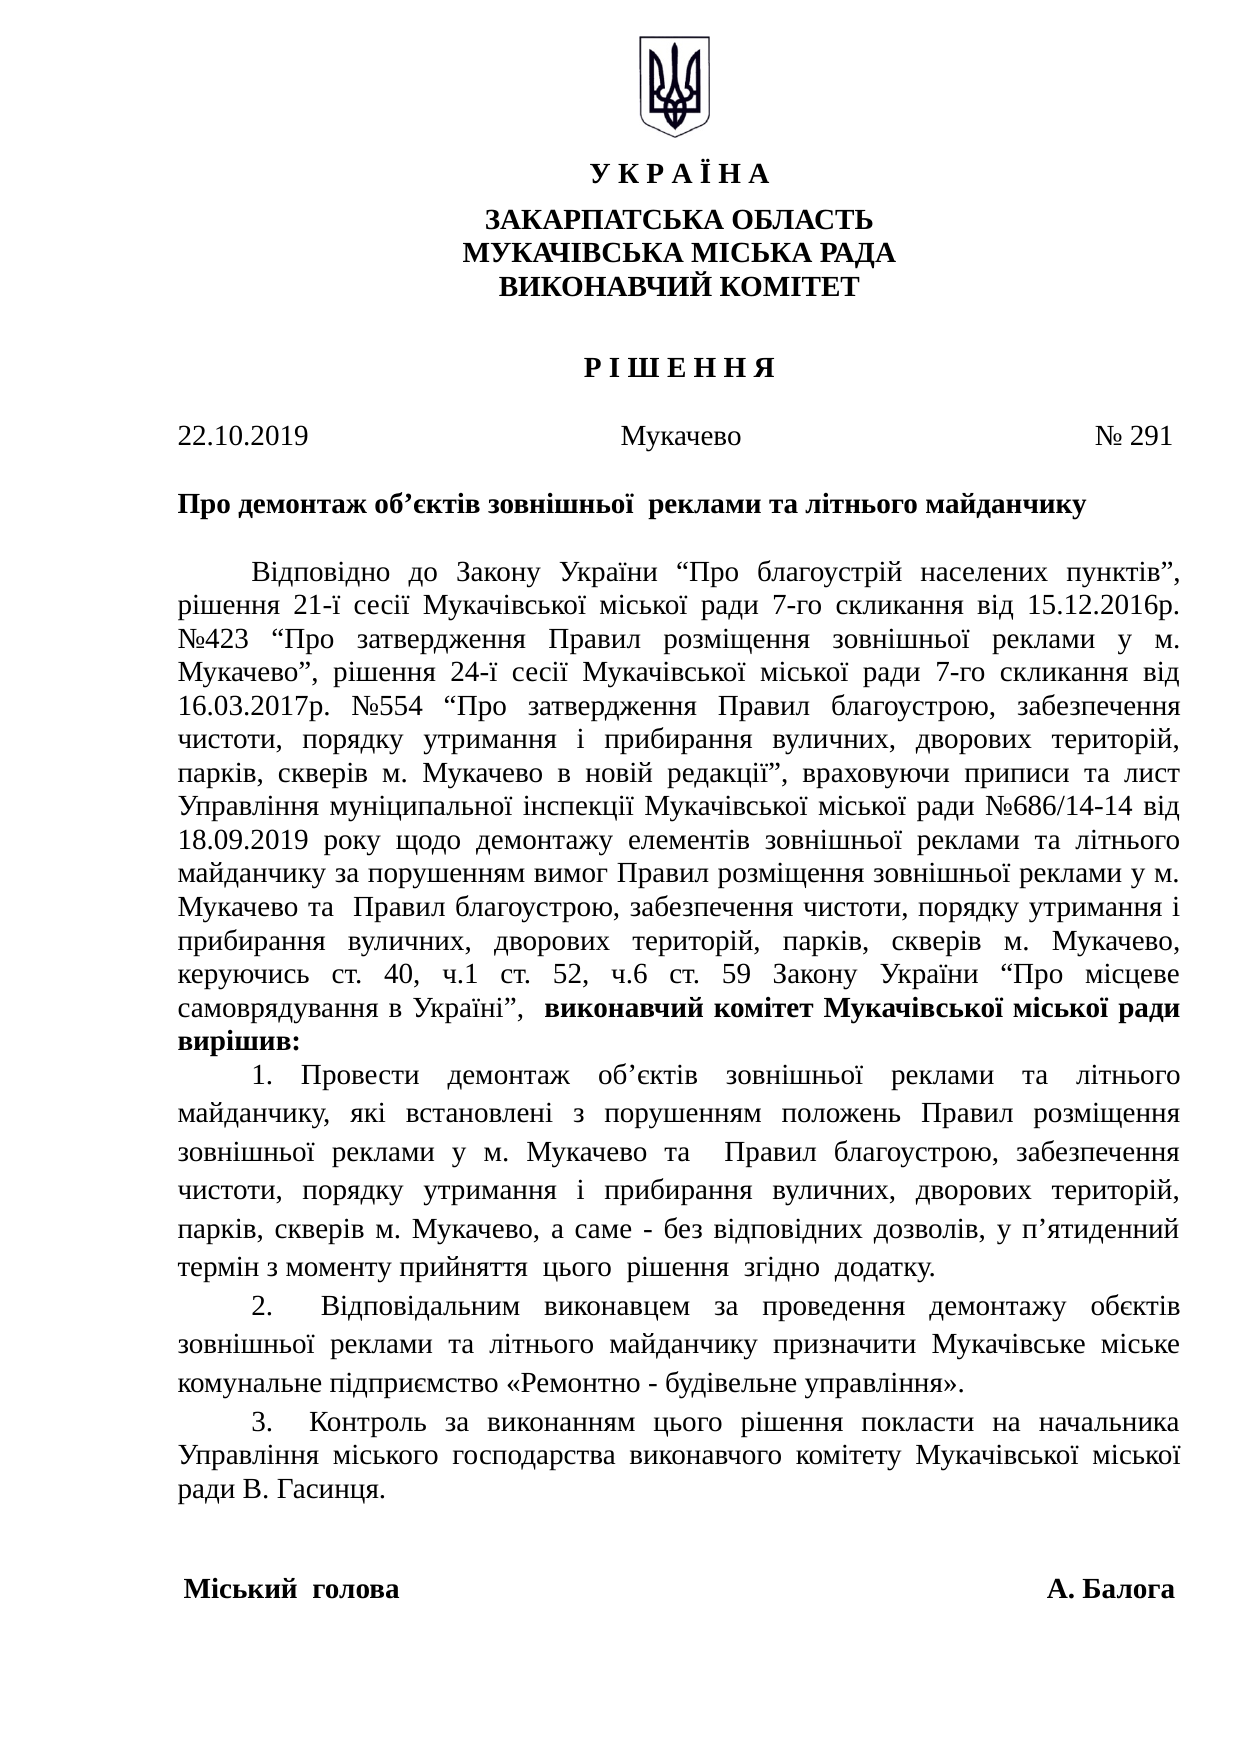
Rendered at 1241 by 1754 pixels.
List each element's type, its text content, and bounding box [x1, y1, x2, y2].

text Відповідно до Закону України “Про благоустрій населених пунктів”, рішення 21-ї сесії Мукачівської міської ради 7-го скликання від 15.12.2016р. №423 “Про затвердження Правил розміщення зовнішньої реклами у м. Мукачево”, рішення 24-ї сесії Мукачівської міської ради 7-го скликання від 16.03.2017р. №554 “Про затвердження Правил благоустрою, забезпечення чистоти, порядку утримання і прибирання вуличних, дворових територій, парків, скверів м. Мукачево в новій редакції”, враховуючи приписи та лист Управління муніципальної інспекції Мукачівської міської ради №686/14-14 від 18.09.2019 року щодо демонтажу елементів зовнішньої реклами та літнього майданчику за порушенням вимог Правил розміщення зовнішньої реклами у м. Мукачево та Правил благоустрою, забезпечення чистоти, порядку утримання і прибирання вуличних, дворових територій, парків, скверів м. Мукачево, керуючись ст. 40, ч.1 ст. 52, ч.6 ст. 59 Закону України “Про місцеве самоврядування в Україні”, виконавчий комітет Мукачівської міської ради вирішив: [177, 554, 1181, 1057]
text У К Р А Ї Н А [177, 156, 1181, 189]
text Р І Ш Е Н Н Я [177, 350, 1181, 384]
text МУКАЧІВСЬКА МІСЬКА РАДА [177, 235, 1181, 269]
text 22.10.2019 Мукачево № 291 [177, 417, 1181, 453]
text 3. Контроль за виконанням цього рішення покласти на начальника Управління міського господарства виконавчого комітету Мукачівської міської ради В. Гасинця. [177, 1404, 1181, 1504]
text 2. Відповідальним виконавцем за проведення демонтажу обєктів зовнішньої реклами та літнього майданчику призначити Мукачівське міське комунальне підприємство «Ремонтно - будівельне управління». [177, 1288, 1181, 1399]
text 1. Провести демонтаж об’єктів зовнішньої реклами та літнього майданчику, які встановлені з порушенням положень Правил розміщення зовнішньої реклами у м. Мукачево та Правил благоустрою, забезпечення чистоти, порядку утримання і прибирання вуличних, дворових територій, парків, скверів м. Мукачево, а саме - без відповідних дозволів, у п’ятиденний термін з моменту прийняття цього рішення згідно додатку. [177, 1057, 1181, 1283]
text ВИКОНАВЧИЙ КОМІТЕТ [177, 269, 1181, 302]
text Міський голова А. Балога [177, 1571, 1181, 1605]
text Про демонтаж об’єктів зовнішньої реклами та літнього майданчику [177, 487, 1181, 520]
text ЗАКАРПАТСЬКА ОБЛАСТЬ [177, 202, 1181, 235]
